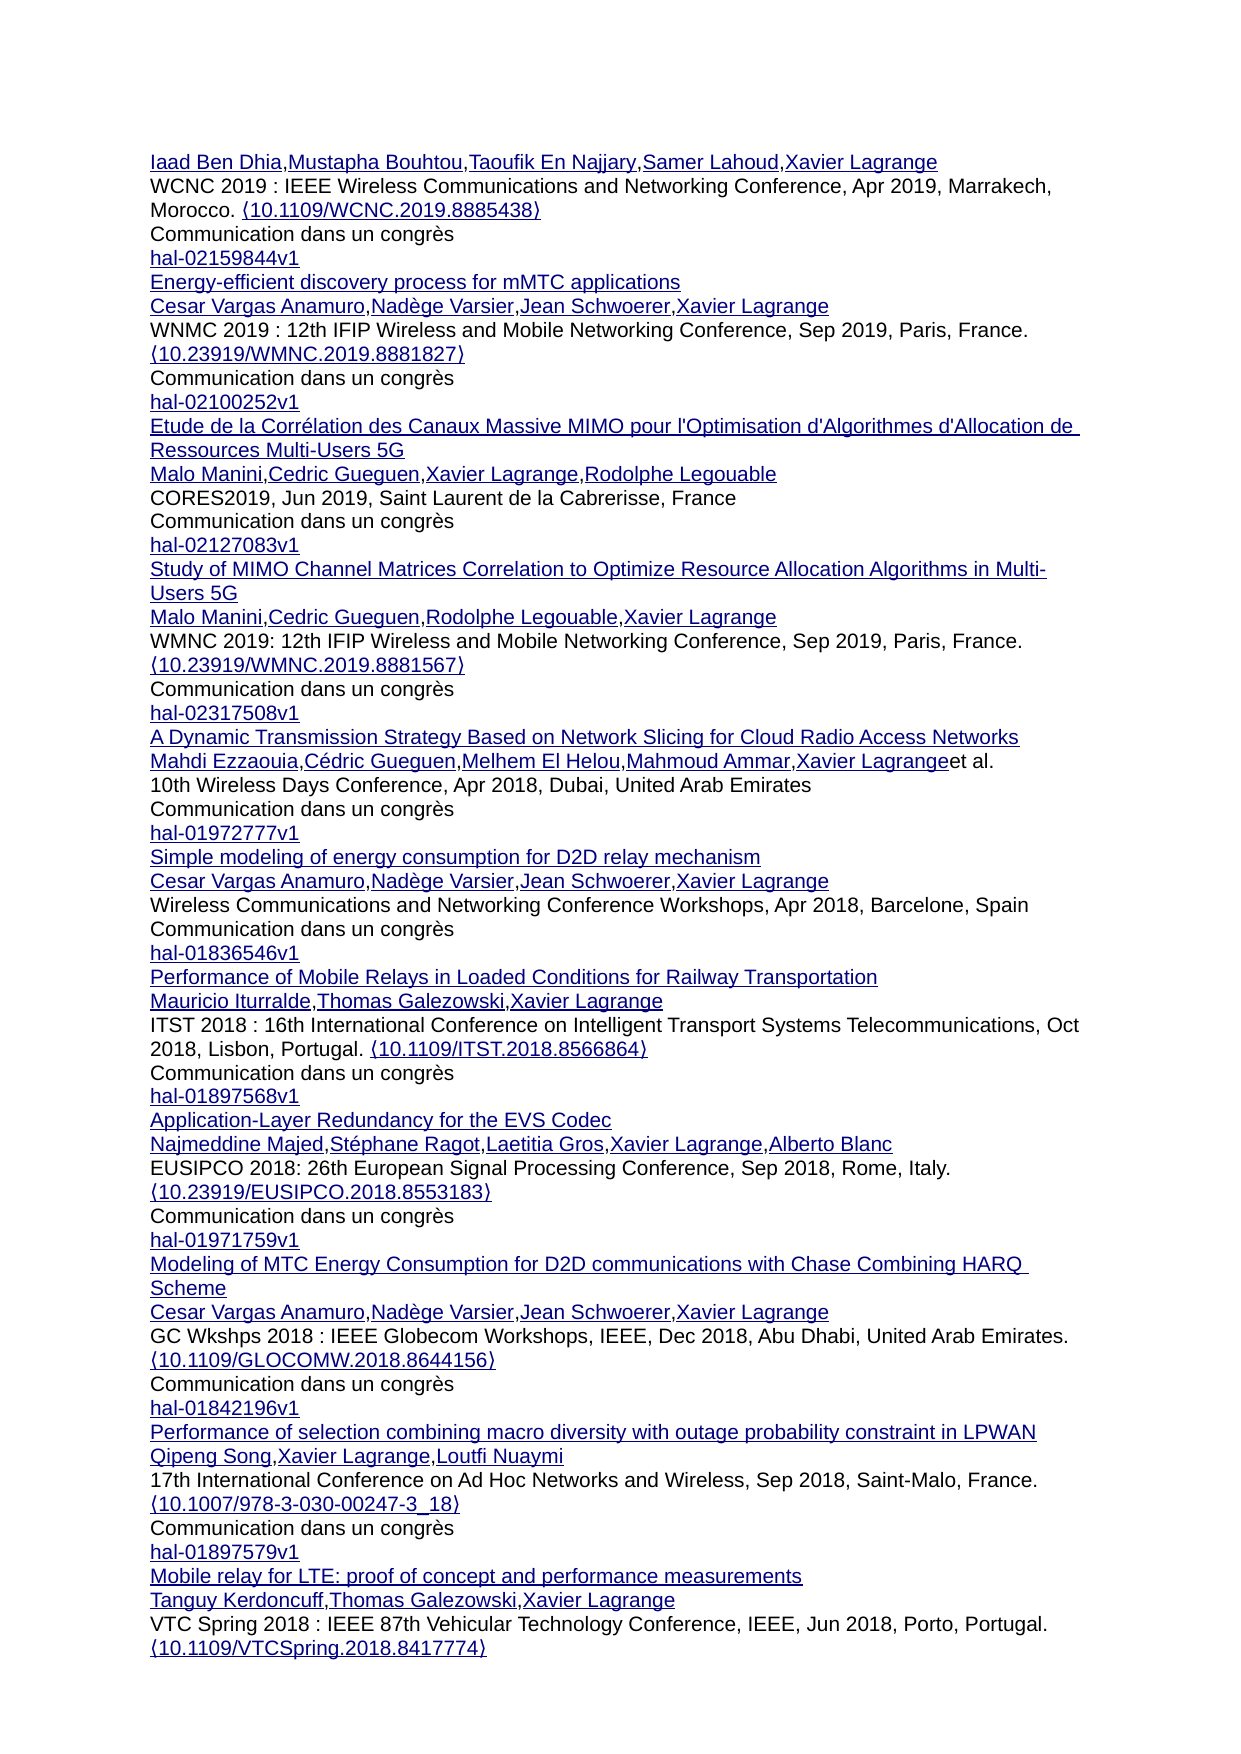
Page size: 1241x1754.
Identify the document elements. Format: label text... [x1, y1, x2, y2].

table_cell Iaad Ben Dhia,Mustapha Bouhtou,Taoufik En Najjary,Samer Lahoud,Xavier Lagrange WCNC 2019 : IEEE Wireless Communications and Networking Conference, Apr 2019, Marrakech, Morocco. ⟨10.1109/WCNC.2019.8885438⟩ Communication dans un congrès hal-02159844v1 [150, 150, 1090, 270]
table_cell Performance of selection combining macro diversity with outage probability constraint in LPWAN Qipeng Song,Xavier Lagrange,Loutfi Nuaymi 17th International Conference on Ad Hoc Networks and Wireless, Sep 2018, Saint-Malo, France. ⟨10.1007/978-3-030-00247-3_18⟩ Communication dans un congrès hal-01897579v1 [150, 1420, 1090, 1563]
table_cell Mobile relay for LTE: proof of concept and performance measurements Tanguy Kerdoncuff,Thomas Galezowski,Xavier Lagrange VTC Spring 2018 : IEEE 87th Vehicular Technology Conference, IEEE, Jun 2018, Porto, Portugal. ⟨10.1109/VTCSpring.2018.8417774⟩ [150, 1564, 1090, 1659]
table_cell Modeling of MTC Energy Consumption for D2D communications with Chase Combining HARQ Scheme Cesar Vargas Anamuro,Nadège Varsier,Jean Schwoerer,Xavier Lagrange GC Wkshps 2018 : IEEE Globecom Workshops, IEEE, Dec 2018, Abu Dhabi, United Arab Emirates. ⟨10.1109/GLOCOMW.2018.8644156⟩ Communication dans un congrès hal-01842196v1 [150, 1252, 1090, 1420]
table_cell Study of MIMO Channel Matrices Correlation to Optimize Resource Allocation Algorithms in Multi-Users 5G Malo Manini,Cedric Gueguen,Rodolphe Legouable,Xavier Lagrange WMNC 2019: 12th IFIP Wireless and Mobile Networking Conference, Sep 2019, Paris, France. ⟨10.23919/WMNC.2019.8881567⟩ Communication dans un congrès hal-02317508v1 [150, 557, 1090, 725]
table_cell Etude de la Corrélation des Canaux Massive MIMO pour l'Optimisation d'Algorithmes d'Allocation de Ressources Multi-Users 5G Malo Manini,Cedric Gueguen,Xavier Lagrange,Rodolphe Legouable CORES2019, Jun 2019, Saint Laurent de la Cabrerisse, France Communication dans un congrès hal-02127083v1 [150, 414, 1090, 557]
table_cell Simple modeling of energy consumption for D2D relay mechanism Cesar Vargas Anamuro,Nadège Varsier,Jean Schwoerer,Xavier Lagrange Wireless Communications and Networking Conference Workshops, Apr 2018, Barcelone, Spain Communication dans un congrès hal-01836546v1 [150, 845, 1090, 964]
table_cell A Dynamic Transmission Strategy Based on Network Slicing for Cloud Radio Access Networks Mahdi Ezzaouia,Cédric Gueguen,Melhem El Helou,Mahmoud Ammar,Xavier Lagrangeet al. 10th Wireless Days Conference, Apr 2018, Dubai, United Arab Emirates Communication dans un congrès hal-01972777v1 [150, 725, 1090, 845]
table_cell Energy-efficient discovery process for mMTC applications Cesar Vargas Anamuro,Nadège Varsier,Jean Schwoerer,Xavier Lagrange WNMC 2019 : 12th IFIP Wireless and Mobile Networking Conference, Sep 2019, Paris, France. ⟨10.23919/WMNC.2019.8881827⟩ Communication dans un congrès hal-02100252v1 [150, 270, 1090, 413]
table_cell Performance of Mobile Relays in Loaded Conditions for Railway Transportation Mauricio Iturralde,Thomas Galezowski,Xavier Lagrange ITST 2018 : 16th International Conference on Intelligent Transport Systems Telecommunications, Oct 2018, Lisbon, Portugal. ⟨10.1109/ITST.2018.8566864⟩ Communication dans un congrès hal-01897568v1 [150, 965, 1090, 1108]
table_cell Application-Layer Redundancy for the EVS Codec Najmeddine Majed,Stéphane Ragot,Laetitia Gros,Xavier Lagrange,Alberto Blanc EUSIPCO 2018: 26th European Signal Processing Conference, Sep 2018, Rome, Italy. ⟨10.23919/EUSIPCO.2018.8553183⟩ Communication dans un congrès hal-01971759v1 [150, 1108, 1090, 1252]
